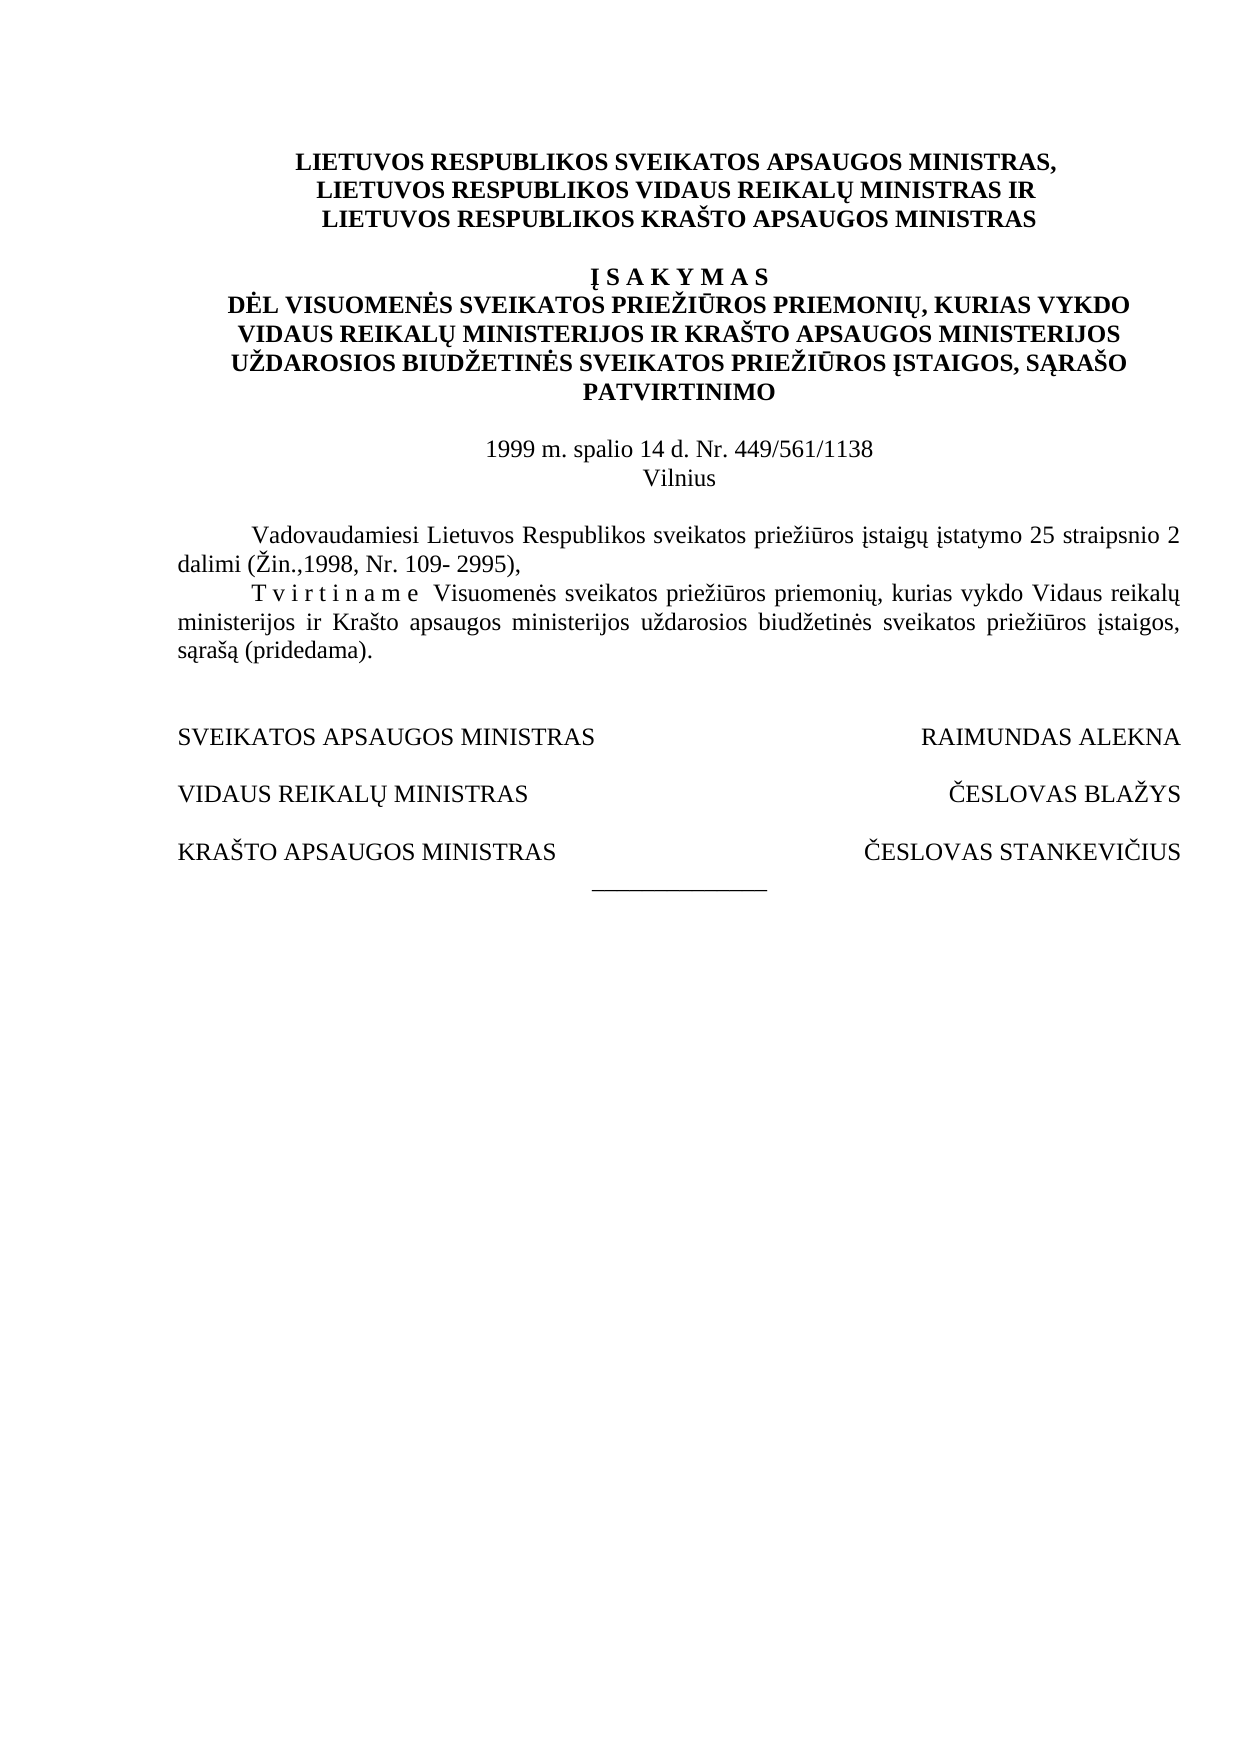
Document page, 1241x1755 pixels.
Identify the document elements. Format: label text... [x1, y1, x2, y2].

text 1999 m. spalio 14 d. Nr. 449/561/1138 [177, 434, 1181, 463]
text DĖL VISUOMENĖS SVEIKATOS PRIEŽIŪROS PRIEMONIŲ, KURIAS VYKDO VIDAUS REIKALŲ MINISTERIJOS IR KRAŠTO APSAUGOS MINISTERIJOS UŽDAROSIOS BIUDŽETINĖS SVEIKATOS PRIEŽIŪROS ĮSTAIGOS, SĄRAŠO PATVIRTINIMO [177, 291, 1181, 406]
text Vilnius [177, 463, 1181, 492]
text KRAŠTO APSAUGOS MINISTRAS ČESLOVAS STANKEVIČIUS [177, 837, 1181, 866]
text SVEIKATOS APSAUGOS MINISTRAS RAIMUNDAS ALEKNA [177, 722, 1181, 751]
text VIDAUS REIKALŲ MINISTRAS ČESLOVAS BLAŽYS [177, 779, 1181, 808]
text LIETUVOS RESPUBLIKOS VIDAUS REIKALŲ MINISTRAS IR [177, 176, 1181, 204]
text ______________ [177, 866, 1181, 894]
text LIETUVOS RESPUBLIKOS KRAŠTO APSAUGOS MINISTRAS [177, 204, 1181, 233]
text Vadovaudamiesi Lietuvos Respublikos sveikatos priežiūros įstaigų įstatymo 25 straipsnio 2 dalimi (Žin.,1998, Nr. 109- 2995), [177, 521, 1181, 578]
text Tvirtiname Visuomenės sveikatos priežiūros priemonių, kurias vykdo Vidaus reikalų ministerijos ir Krašto apsaugos ministerijos uždarosios biudžetinės sveikatos priežiūros įstaigos, sąrašą (pridedama). [177, 578, 1181, 664]
text Į S A K Y M A S [177, 262, 1181, 291]
text LIETUVOS RESPUBLIKOS SVEIKATOS APSAUGOS MINISTRAS, [177, 147, 1181, 176]
